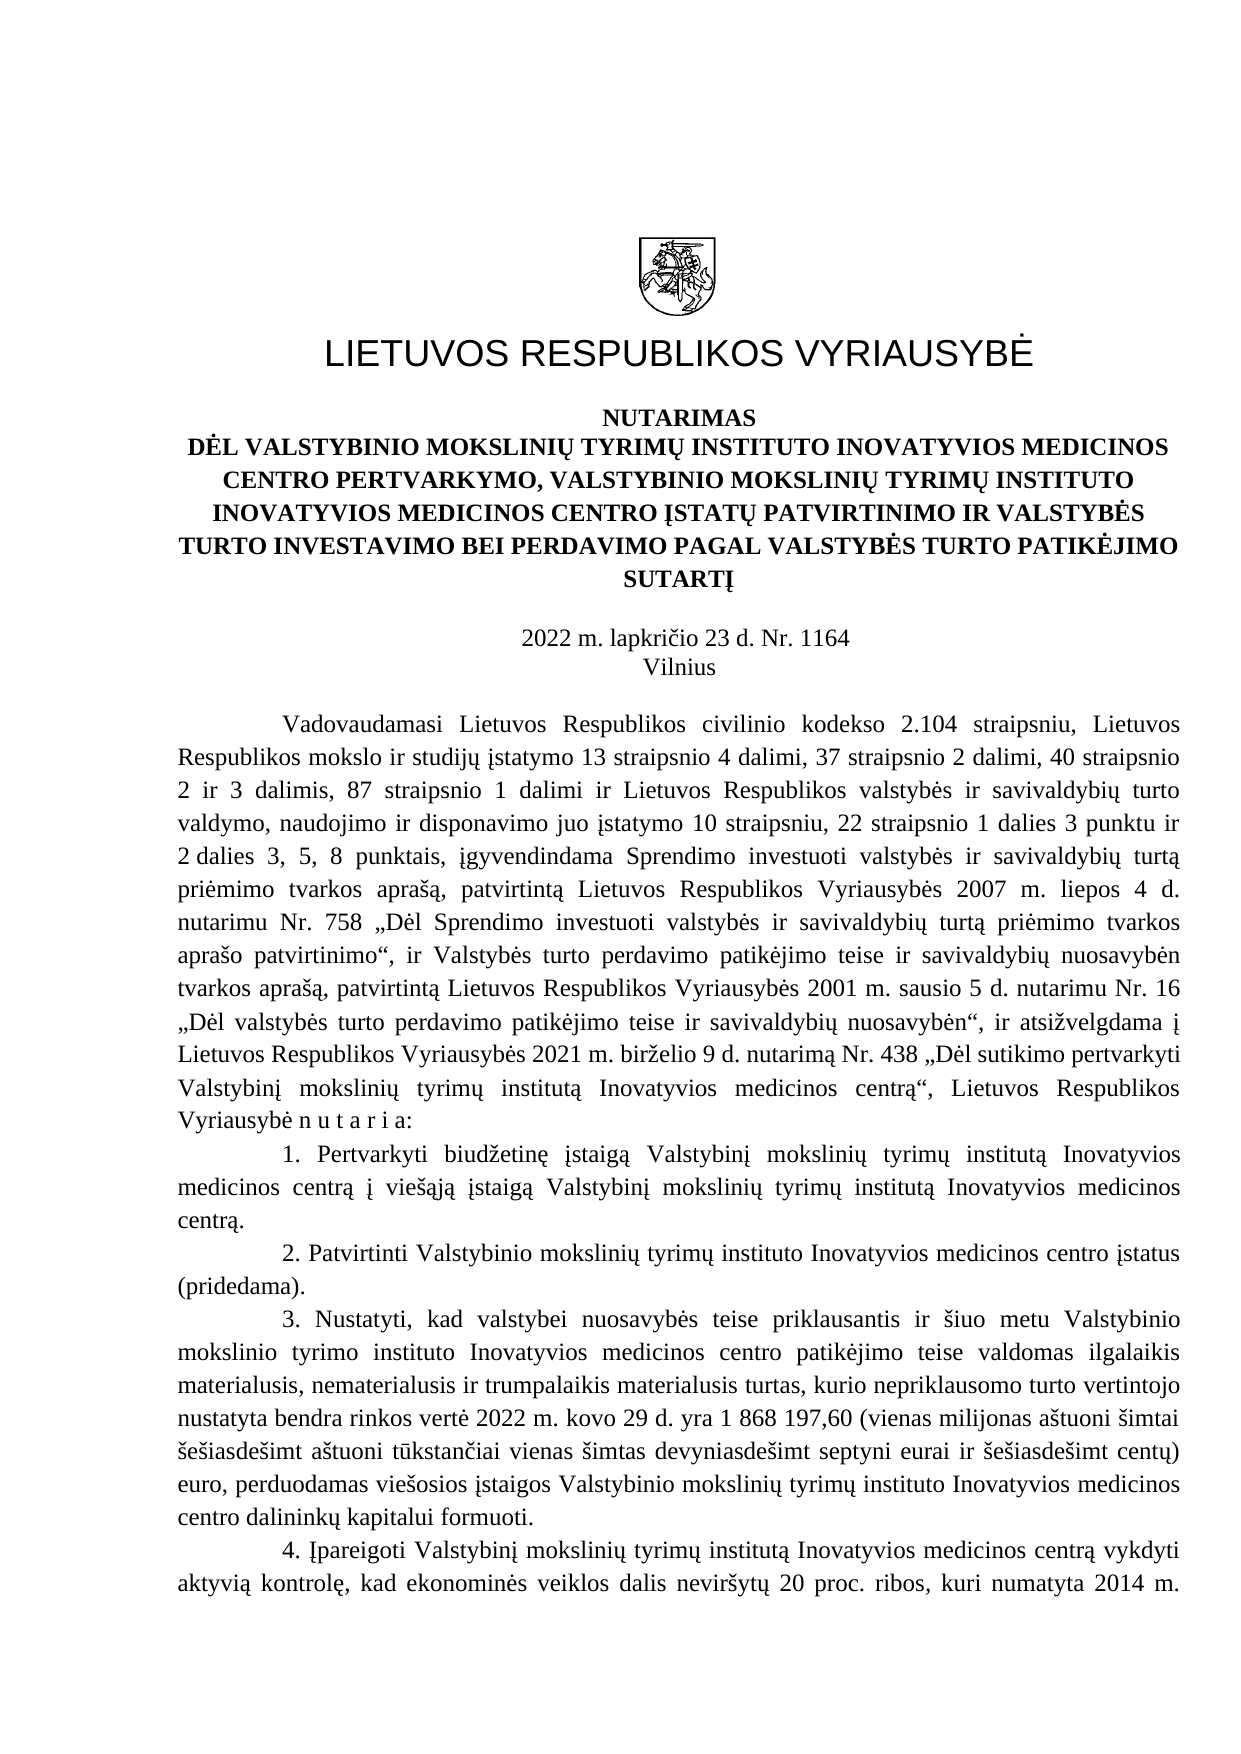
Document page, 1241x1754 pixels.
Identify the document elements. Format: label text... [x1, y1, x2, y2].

text DĖL VALSTYBINIO MOKSLINIŲ TYRIMŲ INSTITUTO INOVATYVIOS MEDICINOS CENTRO PERTVARKYMO, VALSTYBINIO MOKSLINIŲ TYRIMŲ INSTITUTO INOVATYVIOS MEDICINOS CENTRO ĮSTATŲ PATVIRTINIMO IR VALSTYBĖS TURTO INVESTAVIMO BEI PERDAVIMO PAGAL VALSTYBĖS TURTO PATIKĖJIMO SUTARTĮ [176, 432, 1180, 592]
text 4. Įpareigoti Valstybinį mokslinių tyrimų institutą Inovatyvios medicinos centrą vykdyti aktyvią kontrolę, kad ekonominės veiklos dalis neviršytų 20 proc. ribos, kuri numatyta 2014 m. [177, 1535, 1181, 1597]
text nutarimas [177, 403, 1181, 432]
text Lietuvos Respublikos Vyriausybė [177, 331, 1181, 374]
text 2. Patvirtinti Valstybinio mokslinių tyrimų instituto Inovatyvios medicinos centro įstatus (pridedama). [177, 1238, 1181, 1299]
text Vilnius [177, 652, 1181, 681]
text 1. Pertvarkyti biudžetinę įstaigą Valstybinį mokslinių tyrimų institutą Inovatyvios medicinos centrą į viešąją įstaigą Valstybinį mokslinių tyrimų institutą Inovatyvios medicinos centrą. [177, 1139, 1181, 1233]
text 2022 m. lapkričio 23 d. Nr. 1164 [177, 623, 1181, 652]
text Vadovaudamasi Lietuvos Respublikos civilinio kodekso 2.104 straipsniu, Lietuvos Respublikos mokslo ir studijų įstatymo 13 straipsnio 4 dalimi, 37 straipsnio 2 dalimi, 40 straipsnio 2 ir 3 dalimis, 87 straipsnio 1 dalimi ir Lietuvos Respublikos valstybės ir savivaldybių turto valdymo, naudojimo ir disponavimo juo įstatymo 10 straipsniu, 22 straipsnio 1 dalies 3 punktu ir 2 dalies 3, 5, 8 punktais, įgyvendindama Sprendimo investuoti valstybės ir savivaldybių turtą priėmimo tvarkos aprašą, patvirtintą Lietuvos Respublikos Vyriausybės 2007 m. liepos 4 d. nutarimu Nr. 758 „Dėl Sprendimo investuoti valstybės ir savivaldybių turtą priėmimo tvarkos aprašo patvirtinimo“, ir Valstybės turto perdavimo patikėjimo teise ir savivaldybių nuosavybėn tvarkos aprašą, patvirtintą Lietuvos Respublikos Vyriausybės 2001 m. sausio 5 d. nutarimu Nr. 16 „Dėl valstybės turto perdavimo patikėjimo teise ir savivaldybių nuosavybėn“, ir atsižvelgdama į Lietuvos Respublikos Vyriausybės 2021 m. birželio 9 d. nutarimą Nr. 438 „Dėl sutikimo pertvarkyti Valstybinį mokslinių tyrimų institutą Inovatyvios medicinos centrą“, Lietuvos Respublikos Vyriausybė n u t a r i a: [177, 709, 1181, 1134]
text 3. Nustatyti, kad valstybei nuosavybės teise priklausantis ir šiuo metu Valstybinio mokslinio tyrimo instituto Inovatyvios medicinos centro patikėjimo teise valdomas ilgalaikis materialusis, nematerialusis ir trumpalaikis materialusis turtas, kurio nepriklausomo turto vertintojo nustatyta bendra rinkos vertė 2022 m. kovo 29 d. yra 1 868 197,60 (vienas milijonas aštuoni šimtai šešiasdešimt aštuoni tūkstančiai vienas šimtas devyniasdešimt septyni eurai ir šešiasdešimt centų) euro, perduodamas viešosios įstaigos Valstybinio mokslinių tyrimų instituto Inovatyvios medicinos centro dalininkų kapitalui formuoti. [177, 1304, 1181, 1531]
